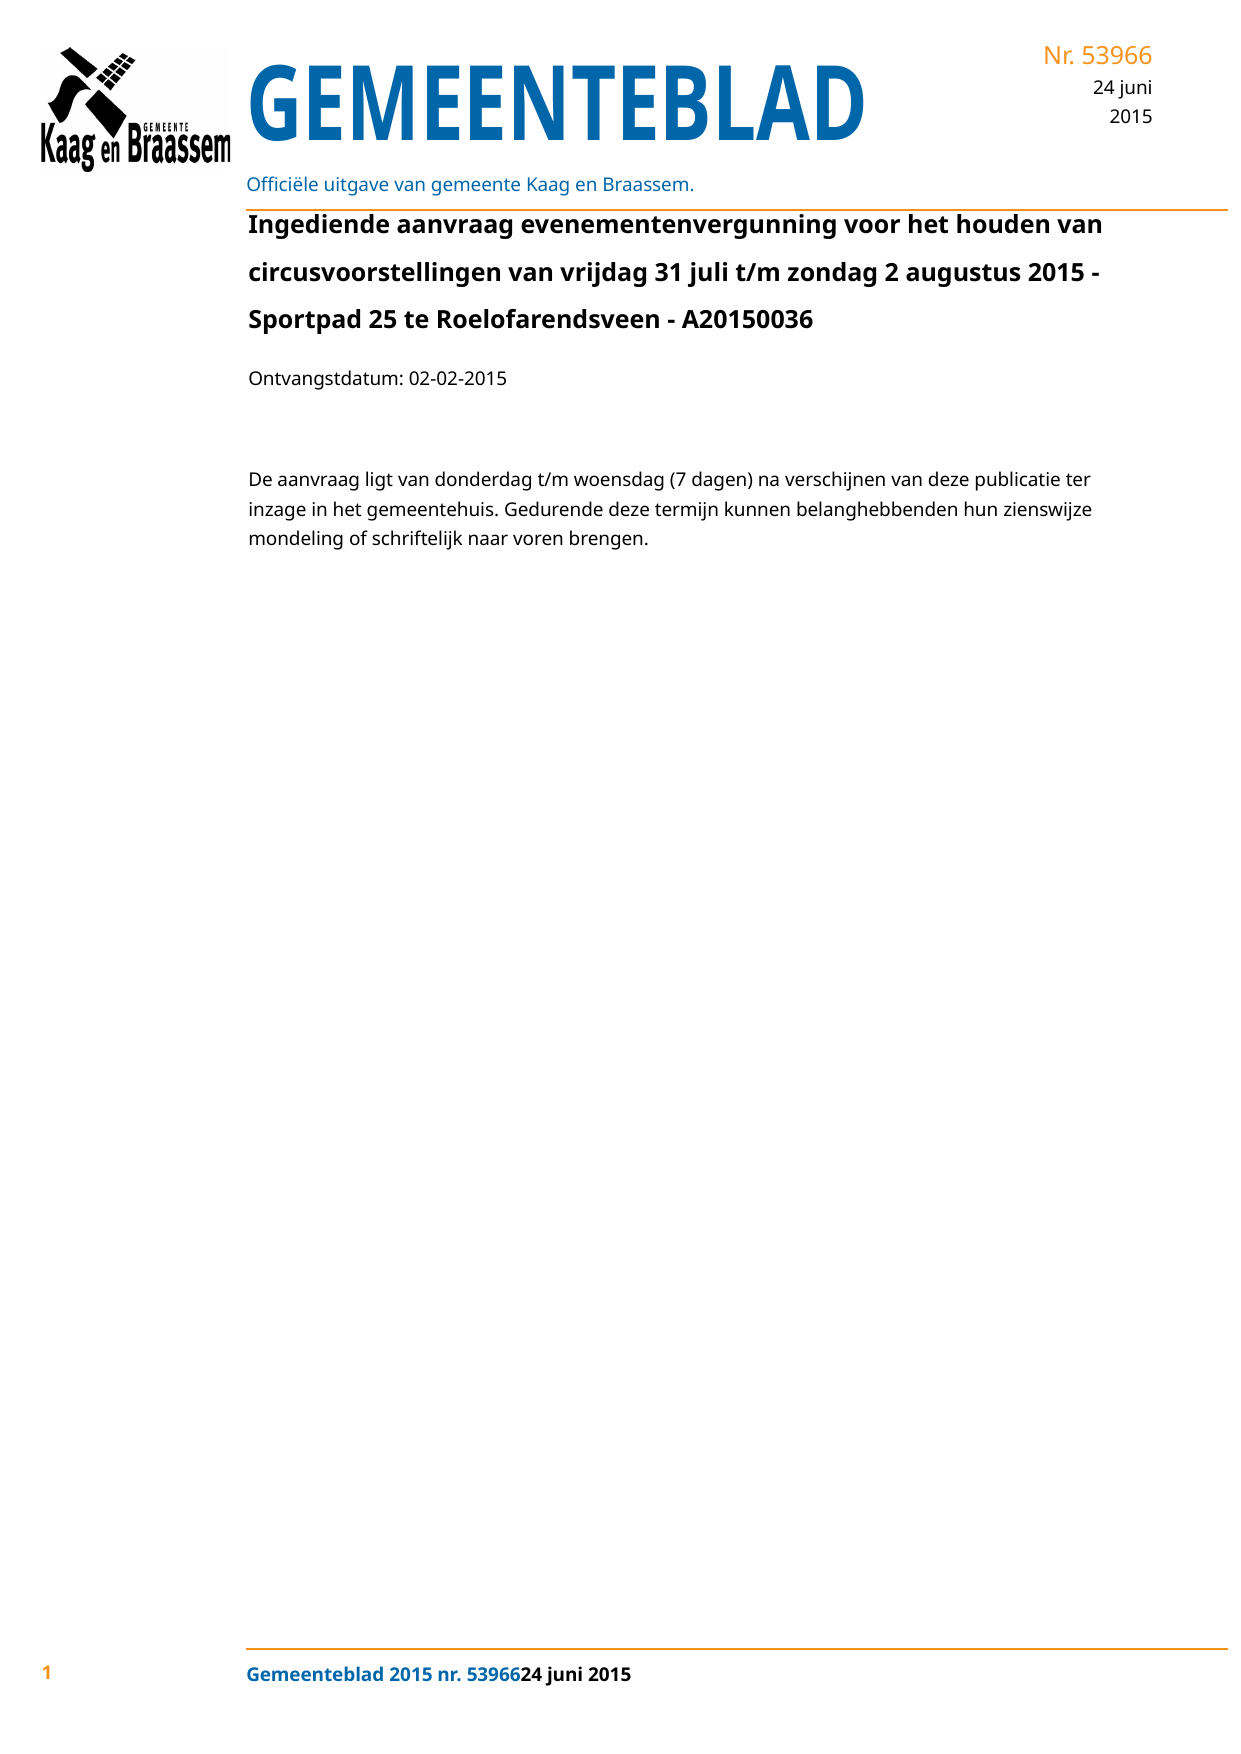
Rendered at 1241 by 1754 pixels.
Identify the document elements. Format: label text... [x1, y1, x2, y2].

text Ontvangstdatum: 02-02-2015 [248, 366, 1152, 391]
text De aanvraag ligt van donderdag t/m woensdag (7 dagen) na verschijnen van deze publicatie ter inzage in het gemeentehuis. Gedurende deze termijn kunnen belanghebbenden hun zienswijze mondeling of schriftelijk naar voren brengen. [248, 466, 1152, 551]
text Ingediende aanvraag evenementenvergunning voor het houden van circusvoorstellingen van vrijdag 31 juli t/m zondag 2 augustus 2015 - Sportpad 25 te Roelofarendsveen - A20150036 [248, 211, 1152, 336]
picture [41, 47, 231, 172]
